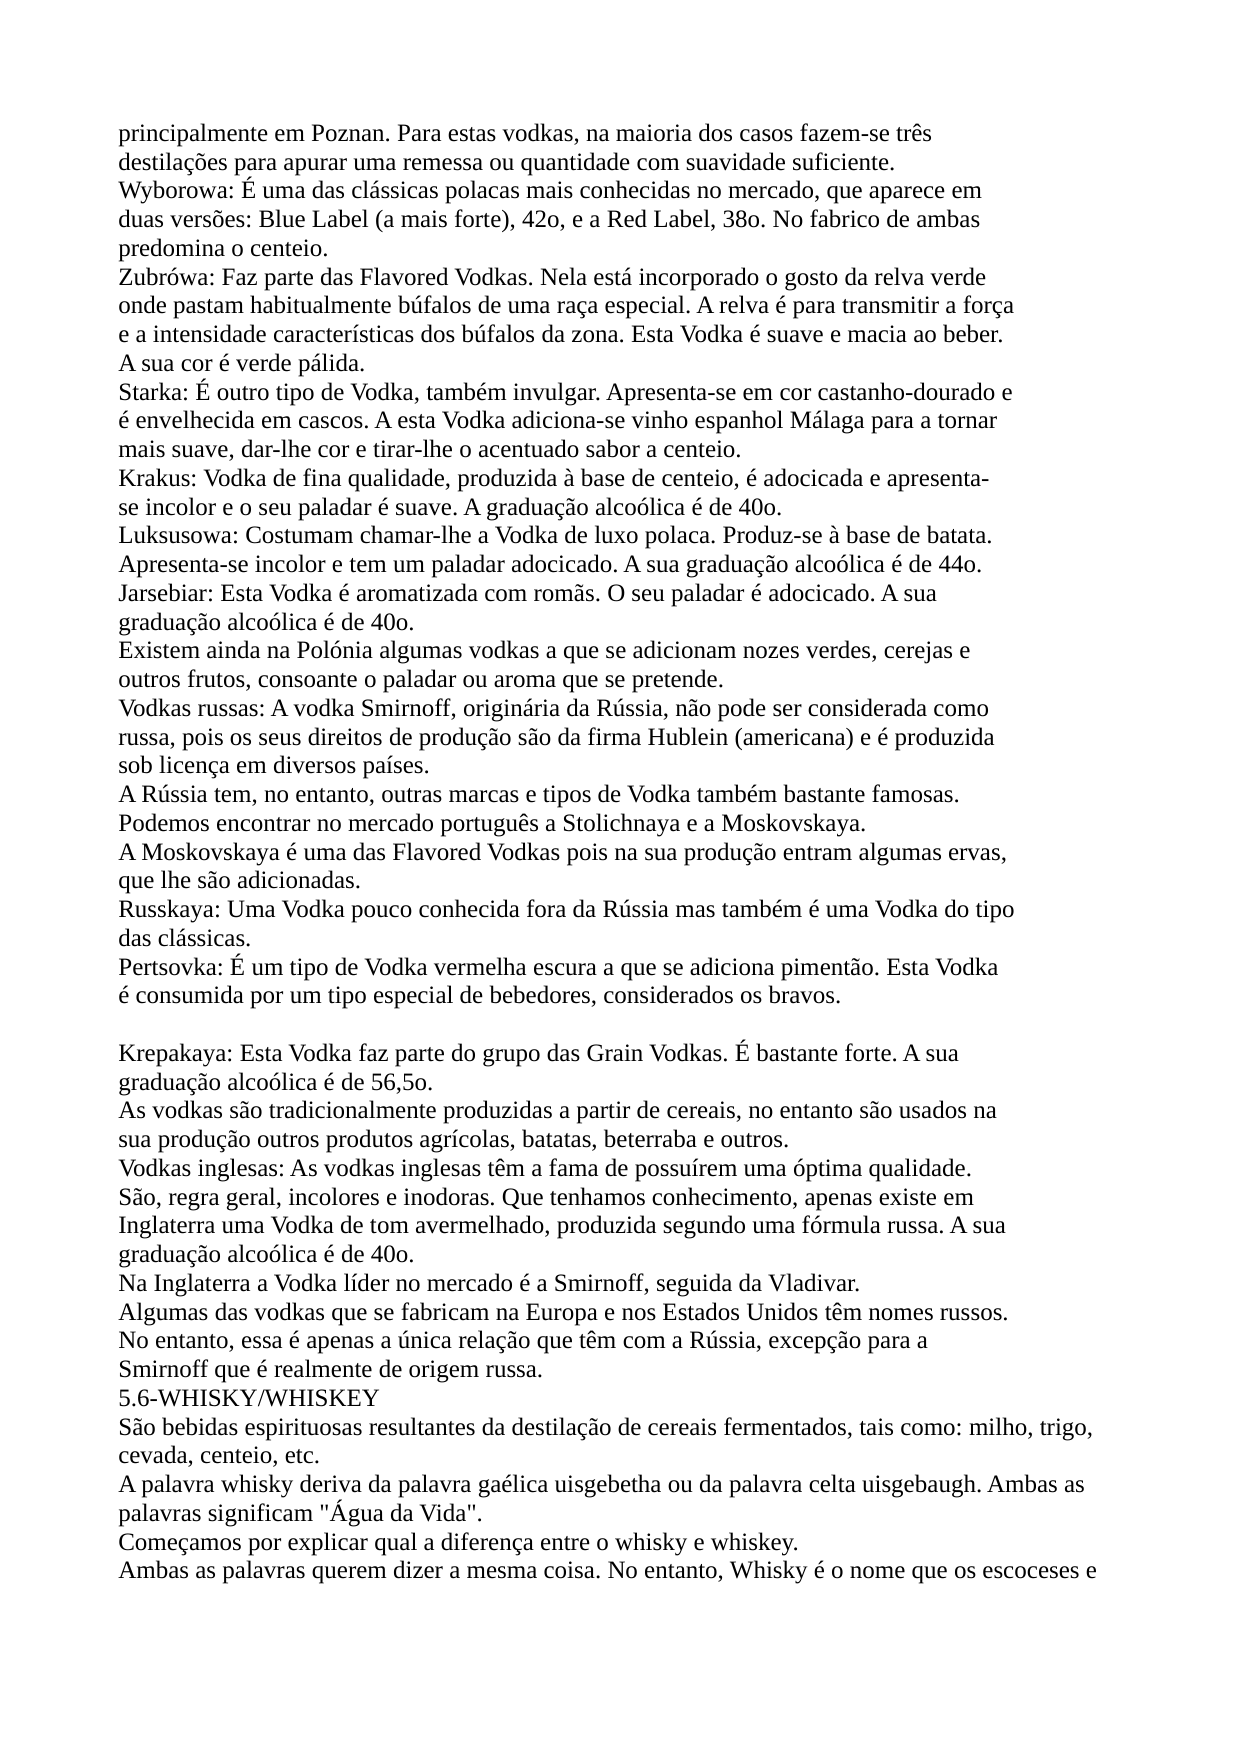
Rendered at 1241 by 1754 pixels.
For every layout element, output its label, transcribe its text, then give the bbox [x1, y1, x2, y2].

text São, regra geral, incolores e inodoras. Que tenhamos conhecimento, apenas existe em [118, 1182, 1122, 1211]
text é envelhecida em cascos. A esta Vodka adiciona-se vinho espanhol Málaga para a tornar [118, 406, 1122, 434]
text Smirnoff que é realmente de origem russa. [118, 1354, 1122, 1383]
text predomina o centeio. [118, 233, 1122, 262]
text A Moskovskaya é uma das Flavored Vodkas pois na sua produção entram algumas ervas, [118, 837, 1122, 866]
text que lhe são adicionadas. [118, 866, 1122, 894]
text onde pastam habitualmente búfalos de uma raça especial. A relva é para transmitir a força [118, 291, 1122, 319]
text Pertsovka: É um tipo de Vodka vermelha escura a que se adiciona pimentão. Esta Vodka [118, 952, 1122, 981]
text duas versões: Blue Label (a mais forte), 42o, e a Red Label, 38o. No fabrico de ambas [118, 204, 1122, 233]
text Krakus: Vodka de fina qualidade, produzida à base de centeio, é adocicada e apresenta- [118, 463, 1122, 492]
text Algumas das vodkas que se fabricam na Europa e nos Estados Unidos têm nomes russos. [118, 1297, 1122, 1326]
text sua produção outros produtos agrícolas, batatas, beterraba e outros. [118, 1124, 1122, 1153]
text Começamos por explicar qual a diferença entre o whisky e whiskey. [118, 1527, 1122, 1556]
text Luksusowa: Costumam chamar-lhe a Vodka de luxo polaca. Produz-se à base de batata. [118, 521, 1122, 549]
text destilações para apurar uma remessa ou quantidade com suavidade suficiente. [118, 147, 1122, 176]
text graduação alcoólica é de 56,5o. [118, 1067, 1122, 1096]
text palavras significam "Água da Vida". [118, 1498, 1122, 1527]
text Russkaya: Uma Vodka pouco conhecida fora da Rússia mas também é uma Vodka do tipo [118, 894, 1122, 923]
text é consumida por um tipo especial de bebedores, considerados os bravos. [118, 981, 1122, 1009]
text das clássicas. [118, 923, 1122, 952]
text A palavra whisky deriva da palavra gaélica uisgebetha ou da palavra celta uisgebaugh. Ambas as [118, 1469, 1122, 1498]
text No entanto, essa é apenas a única relação que têm com a Rússia, excepção para a [118, 1326, 1122, 1354]
text principalmente em Poznan. Para estas vodkas, na maioria dos casos fazem-se três [118, 118, 1122, 147]
text Wyborowa: É uma das clássicas polacas mais conhecidas no mercado, que aparece em [118, 176, 1122, 204]
text se incolor e o seu paladar é suave. A graduação alcoólica é de 40o. [118, 492, 1122, 521]
text São bebidas espirituosas resultantes da destilação de cereais fermentados, tais como: milho, trigo, [118, 1412, 1122, 1441]
text Inglaterra uma Vodka de tom avermelhado, produzida segundo uma fórmula russa. A sua [118, 1211, 1122, 1239]
text Jarsebiar: Esta Vodka é aromatizada com romãs. O seu paladar é adocicado. A sua [118, 578, 1122, 607]
text outros frutos, consoante o paladar ou aroma que se pretende. [118, 664, 1122, 693]
text graduação alcoólica é de 40o. [118, 607, 1122, 636]
text Podemos encontrar no mercado português a Stolichnaya e a Moskovskaya. [118, 808, 1122, 837]
text russa, pois os seus direitos de produção são da firma Hublein (americana) e é produzida [118, 722, 1122, 751]
text Zubrówa: Faz parte das Flavored Vodkas. Nela está incorporado o gosto da relva verde [118, 262, 1122, 291]
text 5.6-WHISKY/WHISKEY [118, 1383, 1122, 1412]
text As vodkas são tradicionalmente produzidas a partir de cereais, no entanto são usados na [118, 1096, 1122, 1124]
text Vodkas russas: A vodka Smirnoff, originária da Rússia, não pode ser considerada como [118, 693, 1122, 722]
text Apresenta-se incolor e tem um paladar adocicado. A sua graduação alcoólica é de 44o. [118, 549, 1122, 578]
text Existem ainda na Polónia algumas vodkas a que se adicionam nozes verdes, cerejas e [118, 636, 1122, 664]
text Krepakaya: Esta Vodka faz parte do grupo das Grain Vodkas. É bastante forte. A sua [118, 1038, 1122, 1067]
text Ambas as palavras querem dizer a mesma coisa. No entanto, Whisky é o nome que os escoceses e [118, 1556, 1122, 1584]
text Starka: É outro tipo de Vodka, também invulgar. Apresenta-se em cor castanho-dourado e [118, 377, 1122, 406]
text cevada, centeio, etc. [118, 1441, 1122, 1469]
text mais suave, dar-lhe cor e tirar-lhe o acentuado sabor a centeio. [118, 434, 1122, 463]
text Na Inglaterra a Vodka líder no mercado é a Smirnoff, seguida da Vladivar. [118, 1268, 1122, 1297]
text Vodkas inglesas: As vodkas inglesas têm a fama de possuírem uma óptima qualidade. [118, 1153, 1122, 1182]
text e a intensidade características dos búfalos da zona. Esta Vodka é suave e macia ao beber. [118, 319, 1122, 348]
text A sua cor é verde pálida. [118, 348, 1122, 377]
text sob licença em diversos países. [118, 751, 1122, 779]
text graduação alcoólica é de 40o. [118, 1239, 1122, 1268]
text A Rússia tem, no entanto, outras marcas e tipos de Vodka também bastante famosas. [118, 779, 1122, 808]
